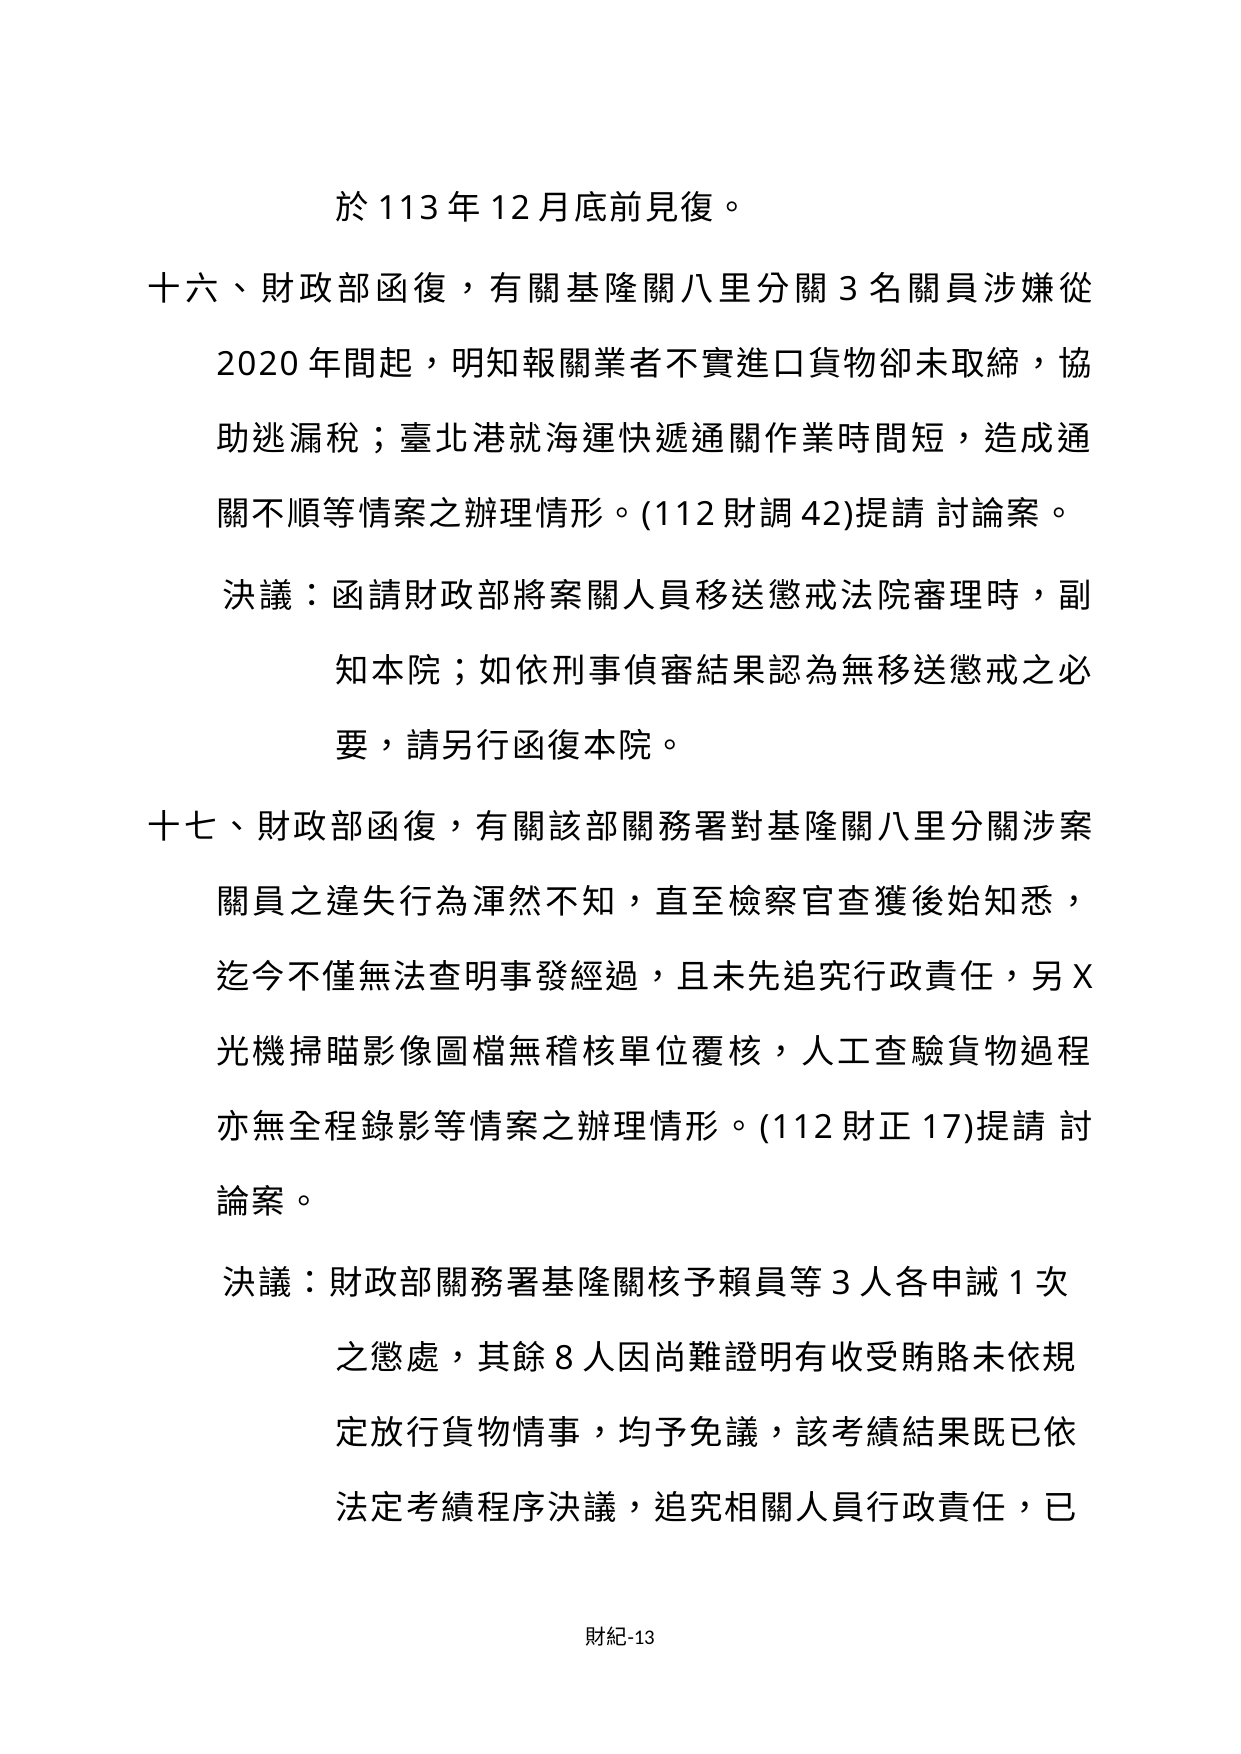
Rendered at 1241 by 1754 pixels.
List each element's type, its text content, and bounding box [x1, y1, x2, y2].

text 決議：財政部關務署基隆關核予賴員等3人各申誡1次之懲處，其餘8人因尚難證明有收受賄賂未依規定放行貨物情事，均予免議，該考績結果既已依法定考績程序決議，追究相關人員行政責任，已 [214, 1241, 1101, 1545]
text 十七、財政部函復，有關該部關務署對基隆關八里分關涉案關員之違失行為渾然不知，直至檢察官查獲後始知悉，迄今不僅無法查明事發經過，且未先追究行政責任，另X光機掃瞄影像圖檔無稽核單位覆核，人工查驗貨物過程亦無全程錄影等情案之辦理情形。(112財正17)提請 討論案。 [139, 784, 1101, 1238]
text 決議：函請財政部將案關人員移送懲戒法院審理時，副知本院；如依刑事偵審結果認為無移送懲戒之必要，請另行函復本院。 [214, 553, 1101, 782]
text 決議：抄核簽意見二，函請行政院督導所屬將後續復育措施及執行結果（檢附水下珊瑚礁岩實際照片），於113年12月底前見復。 [214, 166, 1101, 245]
text 十六、財政部函復，有關基隆關八里分關3名關員涉嫌從2020年間起，明知報關業者不實進口貨物卻未取締，協助逃漏稅；臺北港就海運快遞通關作業時間短，造成通關不順等情案之辦理情形。(112財調42)提請 討論案。 [139, 247, 1101, 551]
